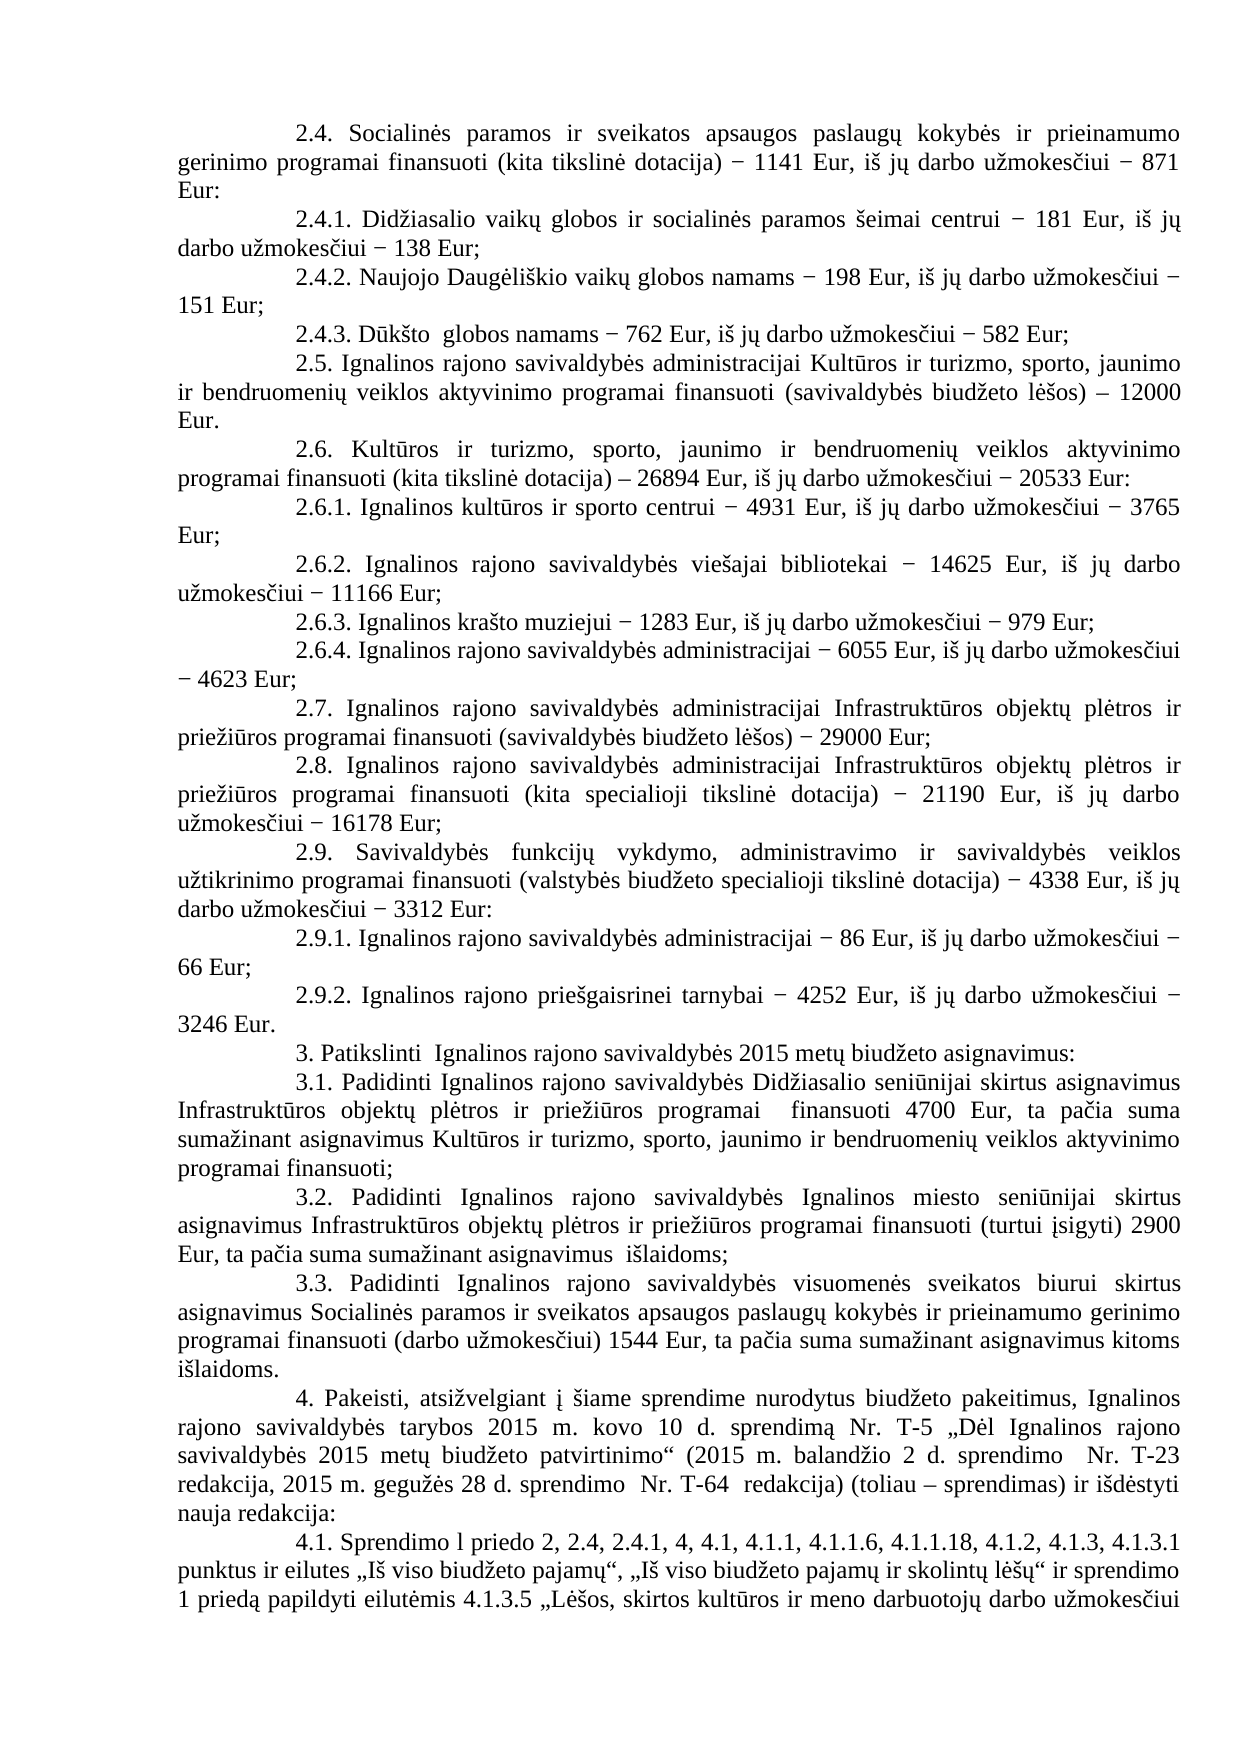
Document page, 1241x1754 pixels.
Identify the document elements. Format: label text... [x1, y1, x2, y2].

text 2.4.1. Didžiasalio vaikų globos ir socialinės paramos šeimai centrui − 181 Eur, iš jų darbo užmokesčiui − 138 Eur; [177, 204, 1181, 262]
text 3.3. Padidinti Ignalinos rajono savivaldybės visuomenės sveikatos biurui skirtus asignavimus Socialinės paramos ir sveikatos apsaugos paslaugų kokybės ir prieinamumo gerinimo programai finansuoti (darbo užmokesčiui) 1544 Eur, ta pačia suma sumažinant asignavimus kitoms išlaidoms. [177, 1268, 1181, 1383]
text 4. Pakeisti, atsižvelgiant į šiame sprendime nurodytus biudžeto pakeitimus, Ignalinos rajono savivaldybės tarybos 2015 m. kovo 10 d. sprendimą Nr. T-5 „Dėl Ignalinos rajono savivaldybės 2015 metų biudžeto patvirtinimo“ (2015 m. balandžio 2 d. sprendimo Nr. T-23 redakcija, 2015 m. gegužės 28 d. sprendimo Nr. T-64 redakcija) (toliau – sprendimas) ir išdėstyti nauja redakcija: [177, 1383, 1181, 1527]
text 2.4.2. Naujojo Daugėliškio vaikų globos namams − 198 Eur, iš jų darbo užmokesčiui − 151 Eur; [177, 262, 1181, 319]
text 2.9.2. Ignalinos rajono priešgaisrinei tarnybai − 4252 Eur, iš jų darbo užmokesčiui − 3246 Eur. [177, 981, 1181, 1038]
text 4.1. Sprendimo l priedo 2, 2.4, 2.4.1, 4, 4.1, 4.1.1, 4.1.1.6, 4.1.1.18, 4.1.2, 4.1.3, 4.1.3.1 punktus ir eilutes „Iš viso biudžeto pajamų“, „Iš viso biudžeto pajamų ir skolintų lėšų“ ir sprendimo 1 priedą papildyti eilutėmis 4.1.3.5 „Lėšos, skirtos kultūros ir meno darbuotojų darbo užmokesčiui [177, 1527, 1181, 1613]
text 2.4.3. Dūkšto globos namams − 762 Eur, iš jų darbo užmokesčiui − 582 Eur; [177, 319, 1181, 348]
text 2.4. Socialinės paramos ir sveikatos apsaugos paslaugų kokybės ir prieinamumo gerinimo programai finansuoti (kita tikslinė dotacija) − 1141 Eur, iš jų darbo užmokesčiui − 871 Eur: [177, 118, 1181, 204]
text 2.7. Ignalinos rajono savivaldybės administracijai Infrastruktūros objektų plėtros ir priežiūros programai finansuoti (savivaldybės biudžeto lėšos) − 29000 Eur; [177, 693, 1181, 751]
text 2.5. Ignalinos rajono savivaldybės administracijai Kultūros ir turizmo, sporto, jaunimo ir bendruomenių veiklos aktyvinimo programai finansuoti (savivaldybės biudžeto lėšos) – 12000 Eur. [177, 348, 1181, 434]
text 3. Patikslinti Ignalinos rajono savivaldybės 2015 metų biudžeto asignavimus: [177, 1038, 1181, 1067]
text 2.6. Kultūros ir turizmo, sporto, jaunimo ir bendruomenių veiklos aktyvinimo programai finansuoti (kita tikslinė dotacija) – 26894 Eur, iš jų darbo užmokesčiui − 20533 Eur: [177, 434, 1181, 492]
text 2.6.4. Ignalinos rajono savivaldybės administracijai − 6055 Eur, iš jų darbo užmokesčiui − 4623 Eur; [177, 636, 1181, 693]
text 2.6.2. Ignalinos rajono savivaldybės viešajai bibliotekai − 14625 Eur, iš jų darbo užmokesčiui − 11166 Eur; [177, 549, 1181, 607]
text 2.9.1. Ignalinos rajono savivaldybės administracijai − 86 Eur, iš jų darbo užmokesčiui − 66 Eur; [177, 923, 1181, 981]
text 3.2. Padidinti Ignalinos rajono savivaldybės Ignalinos miesto seniūnijai skirtus asignavimus Infrastruktūros objektų plėtros ir priežiūros programai finansuoti (turtui įsigyti) 2900 Eur, ta pačia suma sumažinant asignavimus išlaidoms; [177, 1182, 1181, 1268]
text 2.6.1. Ignalinos kultūros ir sporto centrui − 4931 Eur, iš jų darbo užmokesčiui − 3765 Eur; [177, 492, 1181, 549]
text 2.8. Ignalinos rajono savivaldybės administracijai Infrastruktūros objektų plėtros ir priežiūros programai finansuoti (kita specialioji tikslinė dotacija) − 21190 Eur, iš jų darbo užmokesčiui − 16178 Eur; [177, 751, 1181, 837]
text 2.9. Savivaldybės funkcijų vykdymo, administravimo ir savivaldybės veiklos užtikrinimo programai finansuoti (valstybės biudžeto specialioji tikslinė dotacija) − 4338 Eur, iš jų darbo užmokesčiui − 3312 Eur: [177, 837, 1181, 923]
text 3.1. Padidinti Ignalinos rajono savivaldybės Didžiasalio seniūnijai skirtus asignavimus Infrastruktūros objektų plėtros ir priežiūros programai finansuoti 4700 Eur, ta pačia suma sumažinant asignavimus Kultūros ir turizmo, sporto, jaunimo ir bendruomenių veiklos aktyvinimo programai finansuoti; [177, 1067, 1181, 1182]
text 2.6.3. Ignalinos krašto muziejui − 1283 Eur, iš jų darbo užmokesčiui − 979 Eur; [177, 607, 1181, 636]
